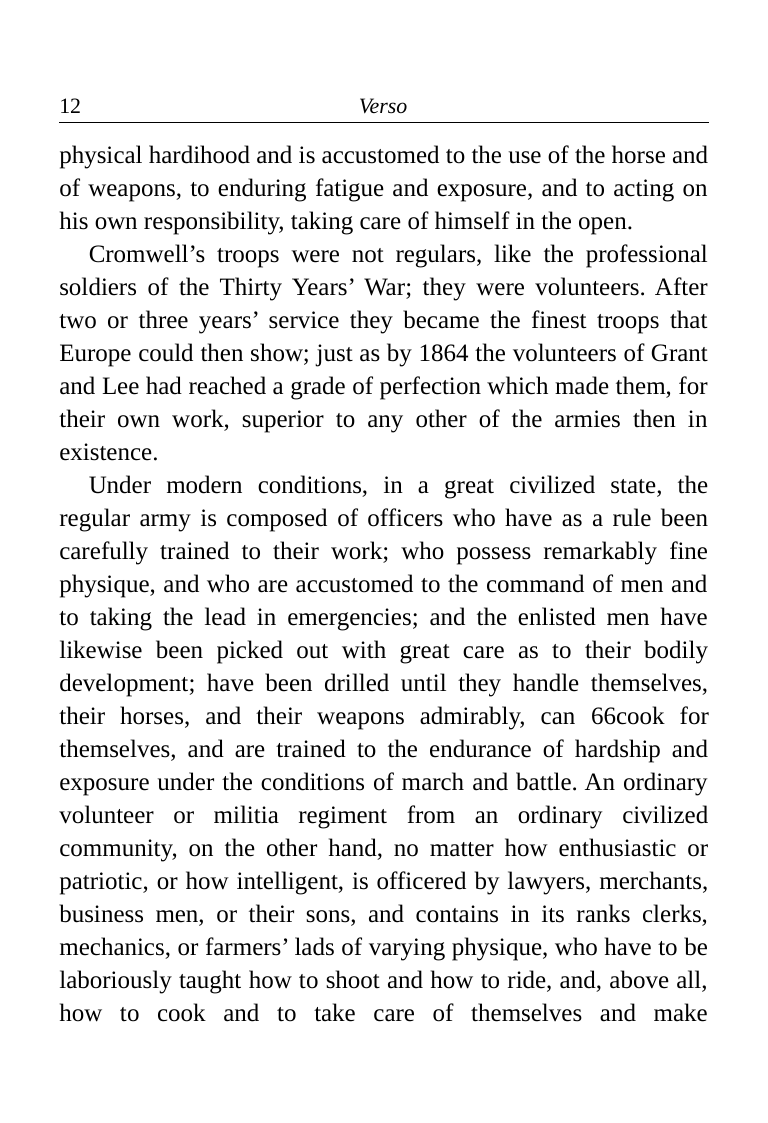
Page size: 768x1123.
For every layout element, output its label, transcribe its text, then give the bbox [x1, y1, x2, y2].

text Cromwell’s troops were not regulars, like the professional soldiers of the Thirty Years’ War; they were volunteers. After two or three years’ service they became the finest troops that Europe could then show; just as by 1864 the volunteers of Grant and Lee had reached a grade of perfection which made them, for their own work, superior to any other of the armies then in existence. [59, 239, 709, 466]
text Under modern conditions, in a great civilized state, the regular army is composed of officers who have as a rule been carefully trained to their work; who possess remarkably fine physique, and who are accustomed to the command of men and to taking the lead in emergencies; and the enlisted men have likewise been picked out with great care as to their bodily development; have been drilled until they handle themselves, their horses, and their weapons admirably, can 66cook for themselves, and are trained to the endurance of hardship and exposure under the conditions of march and battle. An ordinary volunteer or militia regiment from an ordinary civilized community, on the other hand, no matter how enthusiastic or patriotic, or how intelligent, is officered by lawyers, merchants, business men, or their sons, and contains in its ranks clerks, mechanics, or farmers’ lads of varying physique, who have to be laboriously taught how to shoot and how to ride, and, above all, how to cook and to take care of themselves and make [59, 470, 709, 1027]
text physical hardihood and is accustomed to the use of the horse and of weapons, to enduring fatigue and exposure, and to acting on his own responsibility, taking care of himself in the open. [59, 140, 709, 235]
